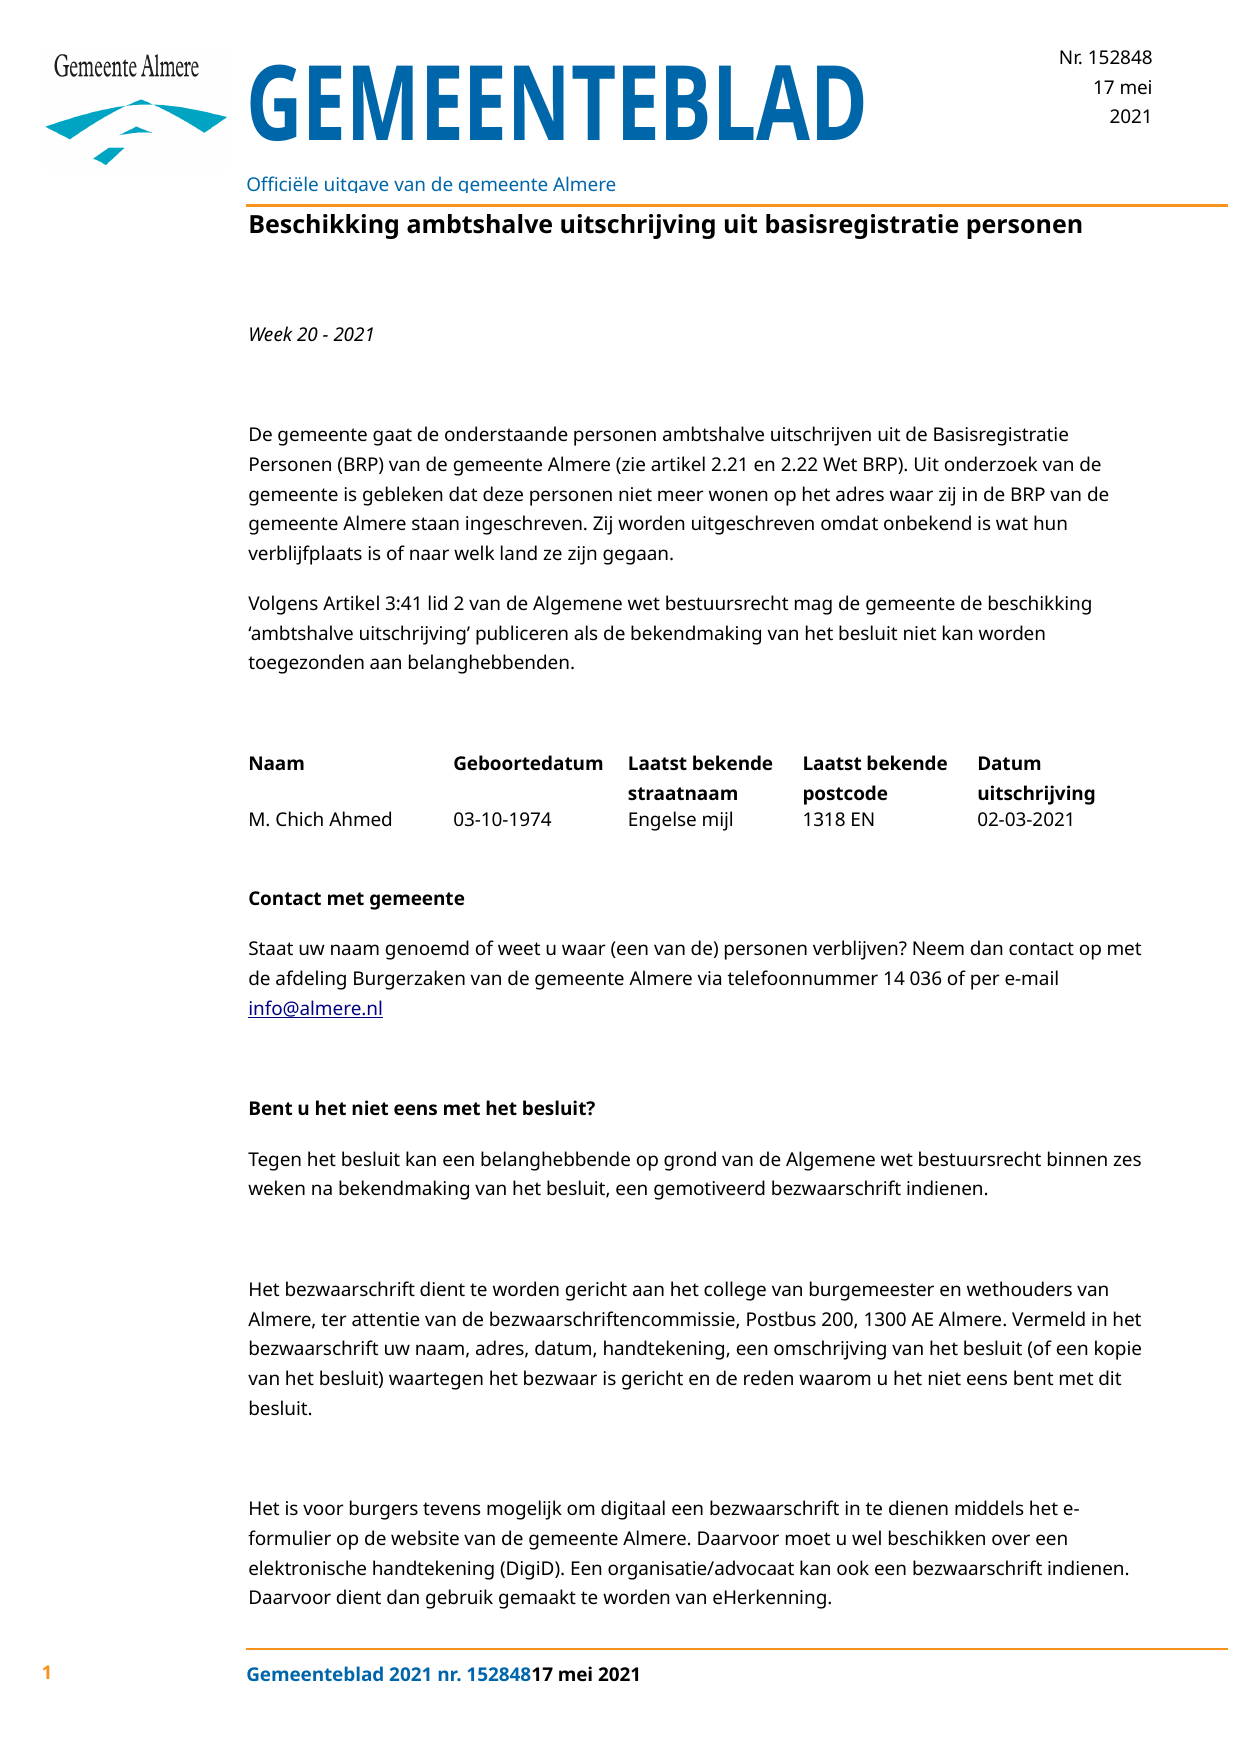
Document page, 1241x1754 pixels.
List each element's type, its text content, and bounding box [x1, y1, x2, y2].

text Week 20 - 2021 [248, 321, 1152, 346]
table_cell Engelse mijl [628, 806, 802, 831]
text Bent u het niet eens met het besluit? [248, 1096, 1152, 1121]
text Volgens Artikel 3:41 lid 2 van de Algemene wet bestuursrecht mag de gemeente de beschikking ‘ambtshalve uitschrijving’ publiceren als de bekendmaking van het besluit niet kan worden toegezonden aan belanghebbenden. [248, 590, 1152, 675]
text Contact met gemeente [248, 885, 1152, 911]
table_header Geboortedatum [453, 750, 628, 806]
text Staat uw naam genoemd of weet u waar (een van de) personen verblijven? Neem dan contact op met de afdeling Burgerzaken van de gemeente Almere via telefoonnummer 14 036 of per e-mail info@almere.nl [248, 936, 1152, 1020]
table_cell 02-03-2021 [977, 806, 1152, 831]
picture [41, 47, 231, 172]
text Het is voor burgers tevens mogelijk om digitaal een bezwaarschrift in te dienen middels het e-formulier op de website van de gemeente Almere. Daarvoor moet u wel beschikken over een elektronische handtekening (DigiD). Een organisatie/advocaat kan ook een bezwaarschrift indienen. Daarvoor dient dan gebruik gemaakt te worden van eHerkenning. [248, 1496, 1152, 1610]
text Tegen het besluit kan een belanghebbende op grond van de Algemene wet bestuursrecht binnen zes weken na bekendmaking van het besluit, een gemotiveerd bezwaarschrift indienen. [248, 1146, 1152, 1201]
table_header Naam [248, 750, 453, 806]
text De gemeente gaat de onderstaande personen ambtshalve uitschrijven uit de Basisregistratie Personen (BRP) van de gemeente Almere (zie artikel 2.21 en 2.22 Wet BRP). Uit onderzoek van de gemeente is gebleken dat deze personen niet meer wonen op het adres waar zij in de BRP van de gemeente Almere staan ingeschreven. Zij worden uitgeschreven omdat onbekend is wat hun verblijfplaats is of naar welk land ze zijn gegaan. [248, 422, 1152, 566]
text Beschikking ambtshalve uitschrijving uit basisregistratie personen [248, 207, 1152, 241]
table_cell 03-10-1974 [453, 806, 628, 831]
table_cell 1318 EN [802, 806, 977, 831]
table_header Laatst bekende postcode [802, 750, 977, 806]
table_cell M. Chich Ahmed [248, 806, 453, 831]
table_header Laatst bekende straatnaam [628, 750, 802, 806]
table_header Datum uitschrijving [977, 750, 1152, 806]
text Het bezwaarschrift dient te worden gericht aan het college van burgemeester en wethouders van Almere, ter attentie van de bezwaarschriftencommissie, Postbus 200, 1300 AE Almere. Vermeld in het bezwaarschrift uw naam, adres, datum, handtekening, een omschrijving van het besluit (of een kopie van het besluit) waartegen het bezwaar is gericht en de reden waarom u het niet eens bent met dit besluit. [248, 1276, 1152, 1420]
